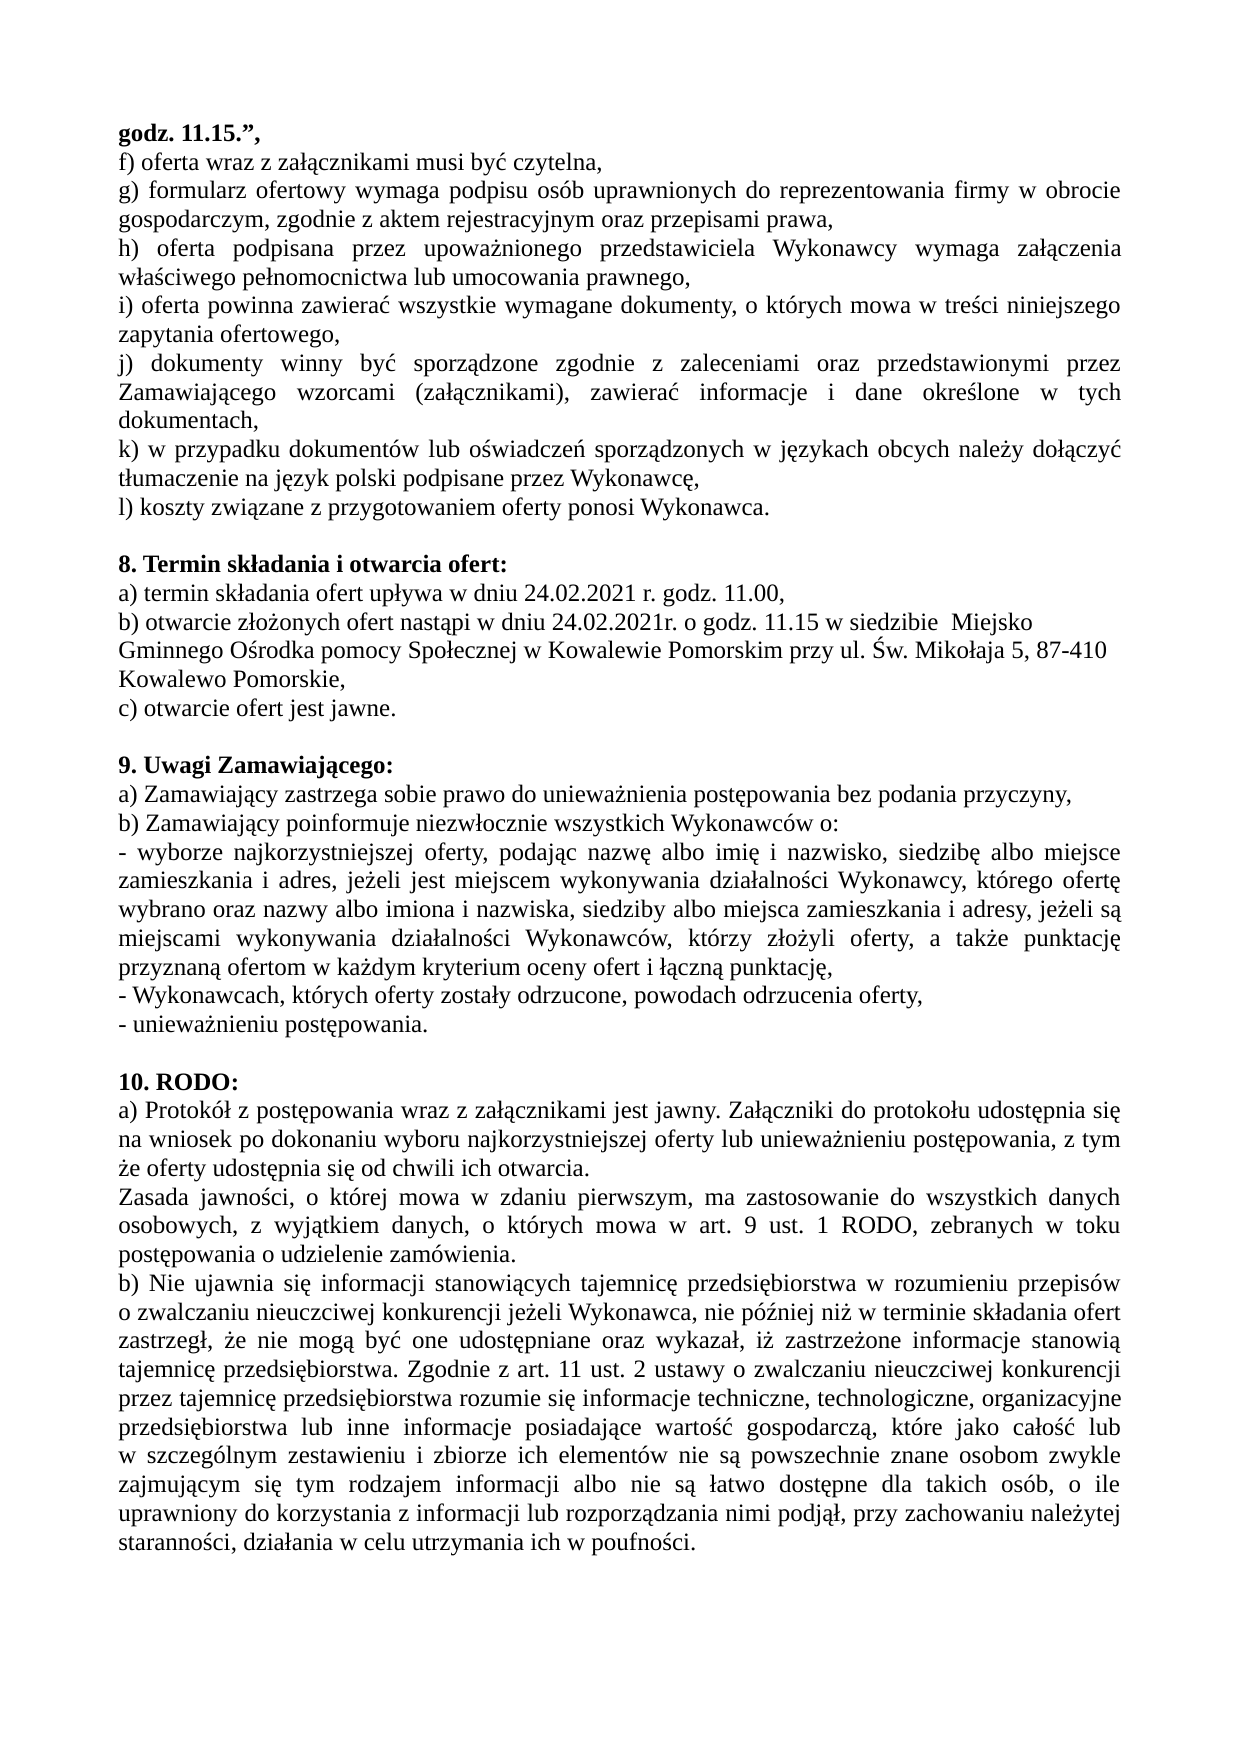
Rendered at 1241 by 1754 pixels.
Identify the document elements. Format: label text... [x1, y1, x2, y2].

text b) Zamawiający poinformuje niezwłocznie wszystkich Wykonawców o: [118, 808, 1122, 837]
text g) formularz ofertowy wymaga podpisu osób uprawnionych do reprezentowania firmy w obrocie gospodarczym, zgodnie z aktem rejestracyjnym oraz przepisami prawa, [118, 176, 1122, 233]
text k) w przypadku dokumentów lub oświadczeń sporządzonych w językach obcych należy dołączyć tłumaczenie na język polski podpisane przez Wykonawcę, [118, 434, 1122, 492]
text 10. RODO: [118, 1067, 1122, 1096]
text f) oferta wraz z załącznikami musi być czytelna, [118, 147, 1122, 176]
text Zasada jawności, o której mowa w zdaniu pierwszym, ma zastosowanie do wszystkich danych osobowych, z wyjątkiem danych, o których mowa w art. 9 ust. 1 RODO, zebranych w toku postępowania o udzielenie zamówienia. [118, 1182, 1122, 1268]
text a) Zamawiający zastrzega sobie prawo do unieważnienia postępowania bez podania przyczyny, [118, 779, 1122, 808]
text 8. Termin składania i otwarcia ofert: [118, 549, 1122, 578]
text 9. Uwagi Zamawiającego: [118, 751, 1122, 779]
text j) dokumenty winny być sporządzone zgodnie z zaleceniami oraz przedstawionymi przez Zamawiającego wzorcami (załącznikami), zawierać informacje i dane określone w tych dokumentach, [118, 348, 1122, 434]
text - Wykonawcach, których oferty zostały odrzucone, powodach odrzucenia oferty, [118, 981, 1122, 1009]
text - wyborze najkorzystniejszej oferty, podając nazwę albo imię i nazwisko, siedzibę albo miejsce zamieszkania i adres, jeżeli jest miejscem wykonywania działalności Wykonawcy, którego ofertę wybrano oraz nazwy albo imiona i nazwiska, siedziby albo miejsca zamieszkania i adresy, jeżeli są miejscami wykonywania działalności Wykonawców, którzy złożyli oferty, a także punktację przyznaną ofertom w każdym kryterium oceny ofert i łączną punktację, [118, 837, 1122, 981]
text b) otwarcie złożonych ofert nastąpi w dniu 24.02.2021r. o godz. 11.15 w siedzibie Miejsko Gminnego Ośrodka pomocy Społecznej w Kowalewie Pomorskim przy ul. Św. Mikołaja 5, 87-410 Kowalewo Pomorskie, [118, 607, 1122, 693]
text i) oferta powinna zawierać wszystkie wymagane dokumenty, o których mowa w treści niniejszego zapytania ofertowego, [118, 291, 1122, 348]
text - unieważnieniu postępowania. [118, 1009, 1122, 1038]
text h) oferta podpisana przez upoważnionego przedstawiciela Wykonawcy wymaga załączenia właściwego pełnomocnictwa lub umocowania prawnego, [118, 233, 1122, 291]
text a) Protokół z postępowania wraz z załącznikami jest jawny. Załączniki do protokołu udostępnia się na wniosek po dokonaniu wyboru najkorzystniejszej oferty lub unieważnieniu postępowania, z tym że oferty udostępnia się od chwili ich otwarcia. [118, 1096, 1122, 1182]
text godz. 11.15.”, [118, 118, 1122, 147]
text l) koszty związane z przygotowaniem oferty ponosi Wykonawca. [118, 492, 1122, 521]
text a) termin składania ofert upływa w dniu 24.02.2021 r. godz. 11.00, [118, 578, 1122, 607]
text b) Nie ujawnia się informacji stanowiących tajemnicę przedsiębiorstwa w rozumieniu przepisów o zwalczaniu nieuczciwej konkurencji jeżeli Wykonawca, nie później niż w terminie składania ofert zastrzegł, że nie mogą być one udostępniane oraz wykazał, iż zastrzeżone informacje stanowią tajemnicę przedsiębiorstwa. Zgodnie z art. 11 ust. 2 ustawy o zwalczaniu nieuczciwej konkurencji przez tajemnicę przedsiębiorstwa rozumie się informacje techniczne, technologiczne, organizacyjne przedsiębiorstwa lub inne informacje posiadające wartość gospodarczą, które jako całość lub w szczególnym zestawieniu i zbiorze ich elementów nie są powszechnie znane osobom zwykle zajmującym się tym rodzajem informacji albo nie są łatwo dostępne dla takich osób, o ile uprawniony do korzystania z informacji lub rozporządzania nimi podjął, przy zachowaniu należytej staranności, działania w celu utrzymania ich w poufności. [118, 1268, 1122, 1556]
text c) otwarcie ofert jest jawne. [118, 693, 1122, 722]
